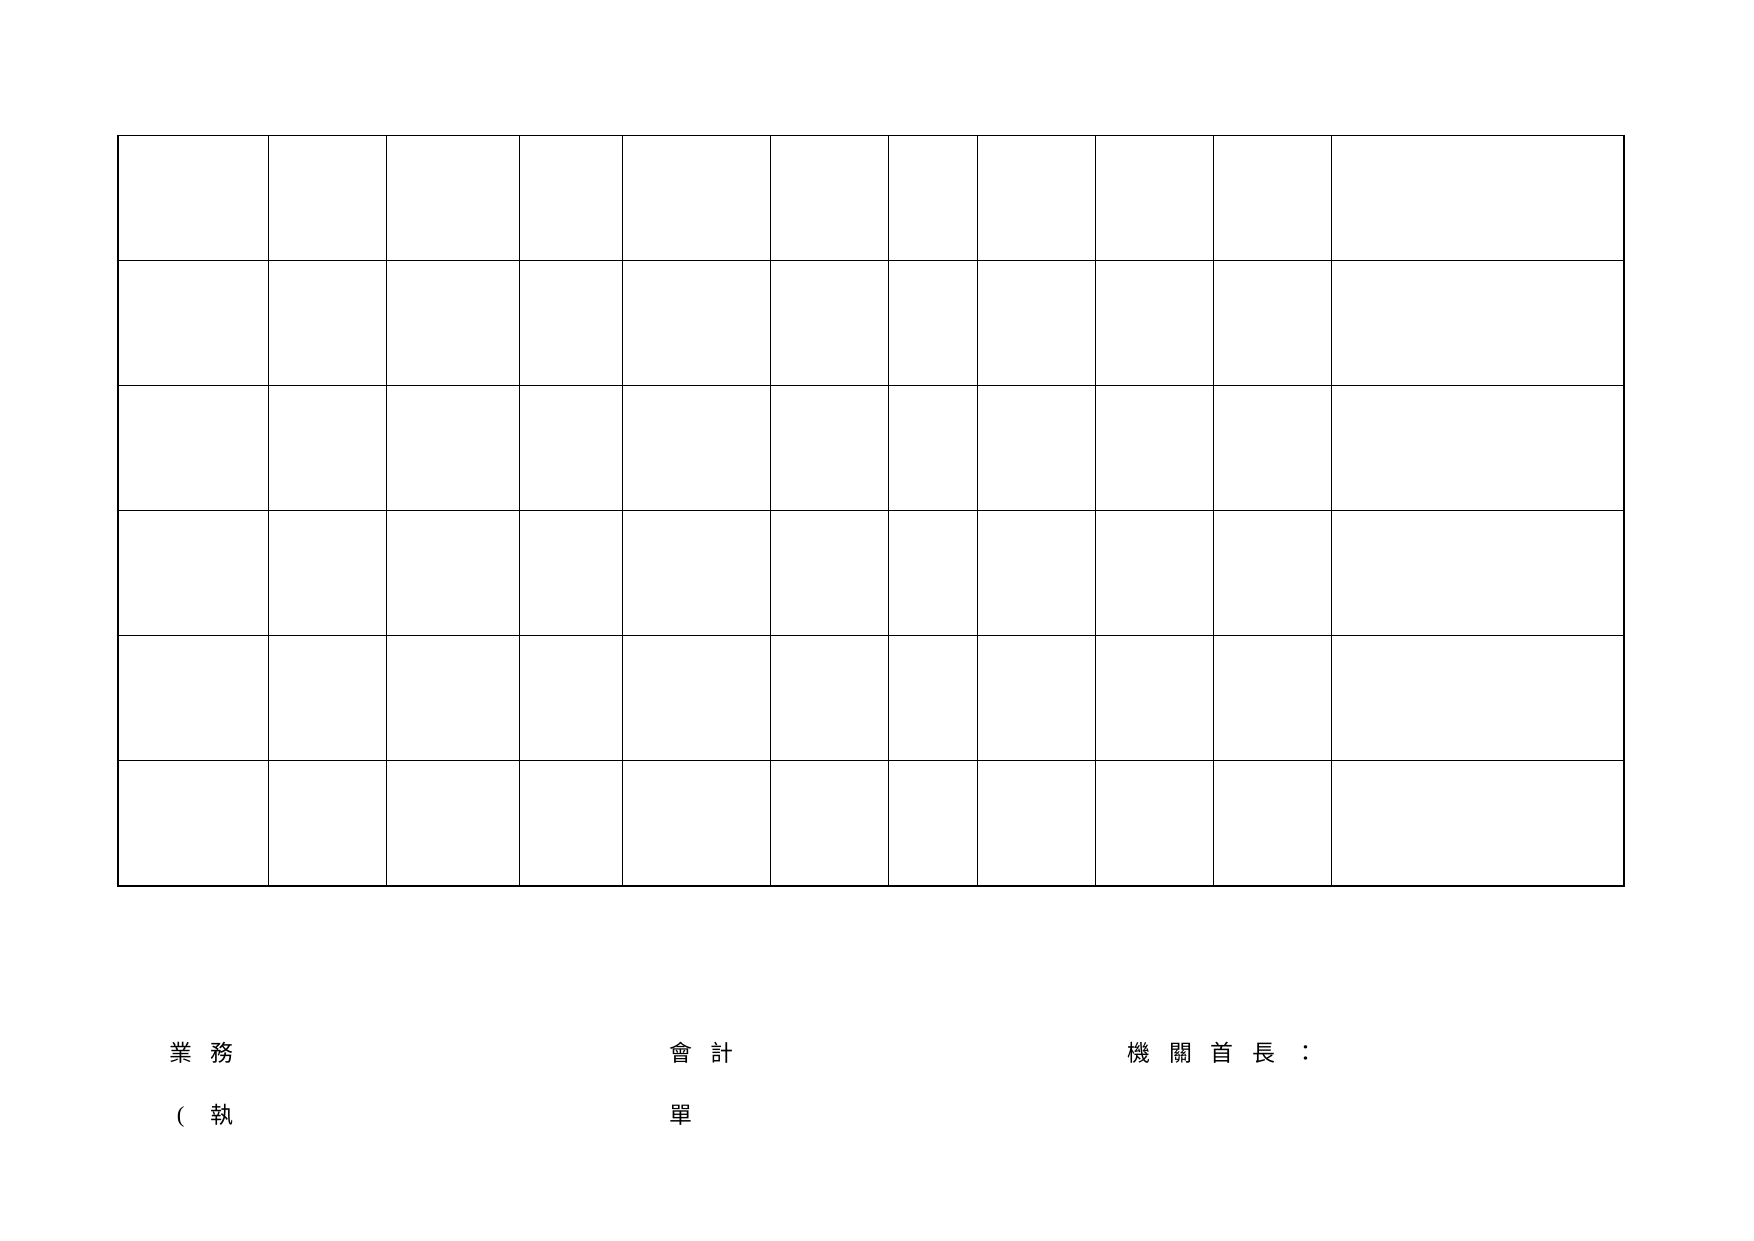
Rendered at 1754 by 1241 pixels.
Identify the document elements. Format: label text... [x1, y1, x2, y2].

table_cell [977, 887, 1095, 1010]
table_cell [889, 1010, 977, 1135]
table_cell [977, 1010, 1095, 1135]
table_cell [978, 511, 1095, 635]
table_cell [889, 636, 977, 760]
table_cell [1625, 135, 1632, 260]
table_cell [119, 511, 268, 635]
table_cell [269, 761, 386, 885]
table_cell [119, 386, 268, 510]
table_cell [1332, 1010, 1624, 1135]
table_cell [1214, 761, 1331, 885]
table_cell [1332, 887, 1624, 1010]
table_cell [269, 136, 386, 260]
table_cell [623, 261, 770, 385]
table_cell [1625, 635, 1632, 760]
table_cell [623, 386, 770, 510]
table_cell [1332, 511, 1623, 635]
table_cell [269, 636, 386, 760]
table_cell [1214, 887, 1332, 1010]
table_cell [1625, 510, 1632, 635]
table_cell [520, 386, 622, 510]
table_cell [119, 761, 268, 885]
table_cell [1214, 636, 1331, 760]
table_cell [889, 761, 977, 885]
table_cell [387, 636, 519, 760]
table_cell [771, 636, 888, 760]
table_cell [771, 386, 888, 510]
table_cell 業務(執 [118, 1010, 268, 1135]
table_cell [771, 511, 888, 635]
table_cell [269, 511, 386, 635]
table_cell [387, 136, 519, 260]
table_cell [387, 887, 519, 1010]
table_cell [520, 511, 622, 635]
table_cell [520, 761, 622, 885]
table_cell [771, 1010, 889, 1135]
table_cell [119, 136, 268, 260]
table_cell [387, 511, 519, 635]
table_cell [1096, 386, 1213, 510]
table_cell [269, 261, 386, 385]
table_cell [1096, 261, 1213, 385]
table_cell [387, 386, 519, 510]
table_cell [1332, 261, 1623, 385]
table_cell [1332, 636, 1623, 760]
table_cell [889, 887, 977, 1010]
table_cell [623, 511, 770, 635]
table_cell [387, 1010, 519, 1135]
table_cell [269, 887, 387, 1010]
table_cell [1625, 260, 1632, 385]
table_cell [771, 887, 889, 1010]
table_cell [978, 261, 1095, 385]
table_cell [978, 761, 1095, 885]
table_cell [119, 261, 268, 385]
table_cell [771, 761, 888, 885]
table_cell [771, 136, 888, 260]
table_cell [623, 636, 770, 760]
table_cell [889, 511, 977, 635]
table_cell [1625, 385, 1632, 510]
table_cell [520, 636, 622, 760]
table_cell [1095, 887, 1213, 1010]
table_cell [520, 1010, 623, 1135]
table_cell [119, 636, 268, 760]
table_cell [118, 887, 268, 1010]
table_cell [1332, 386, 1623, 510]
table_cell [520, 887, 623, 1010]
table_cell [520, 136, 622, 260]
table_cell [1332, 761, 1623, 885]
table_cell [1214, 136, 1331, 260]
table_cell 會計單 [623, 1010, 771, 1135]
table_cell [1332, 136, 1623, 260]
table_cell [1214, 261, 1331, 385]
table_cell [1096, 511, 1213, 635]
table_cell [889, 136, 977, 260]
table_cell [1625, 760, 1632, 885]
table_cell [889, 261, 977, 385]
table_cell [771, 261, 888, 385]
table_cell [1096, 136, 1213, 260]
table_cell [1096, 636, 1213, 760]
table_cell [889, 386, 977, 510]
table_cell [623, 887, 771, 1010]
table_cell [520, 261, 622, 385]
table_cell [269, 1010, 387, 1135]
table_cell [978, 386, 1095, 510]
table_cell [387, 261, 519, 385]
table_cell [1214, 386, 1331, 510]
table_cell [1624, 1010, 1632, 1135]
table_cell 機關首長： [1095, 1010, 1332, 1135]
table_cell [623, 136, 770, 260]
table_cell [623, 761, 770, 885]
table_cell [269, 386, 386, 510]
table_cell [1096, 761, 1213, 885]
table_cell [1624, 885, 1632, 1010]
table_cell [978, 136, 1095, 260]
table_cell [387, 761, 519, 885]
table_cell [1214, 511, 1331, 635]
table_cell [978, 636, 1095, 760]
